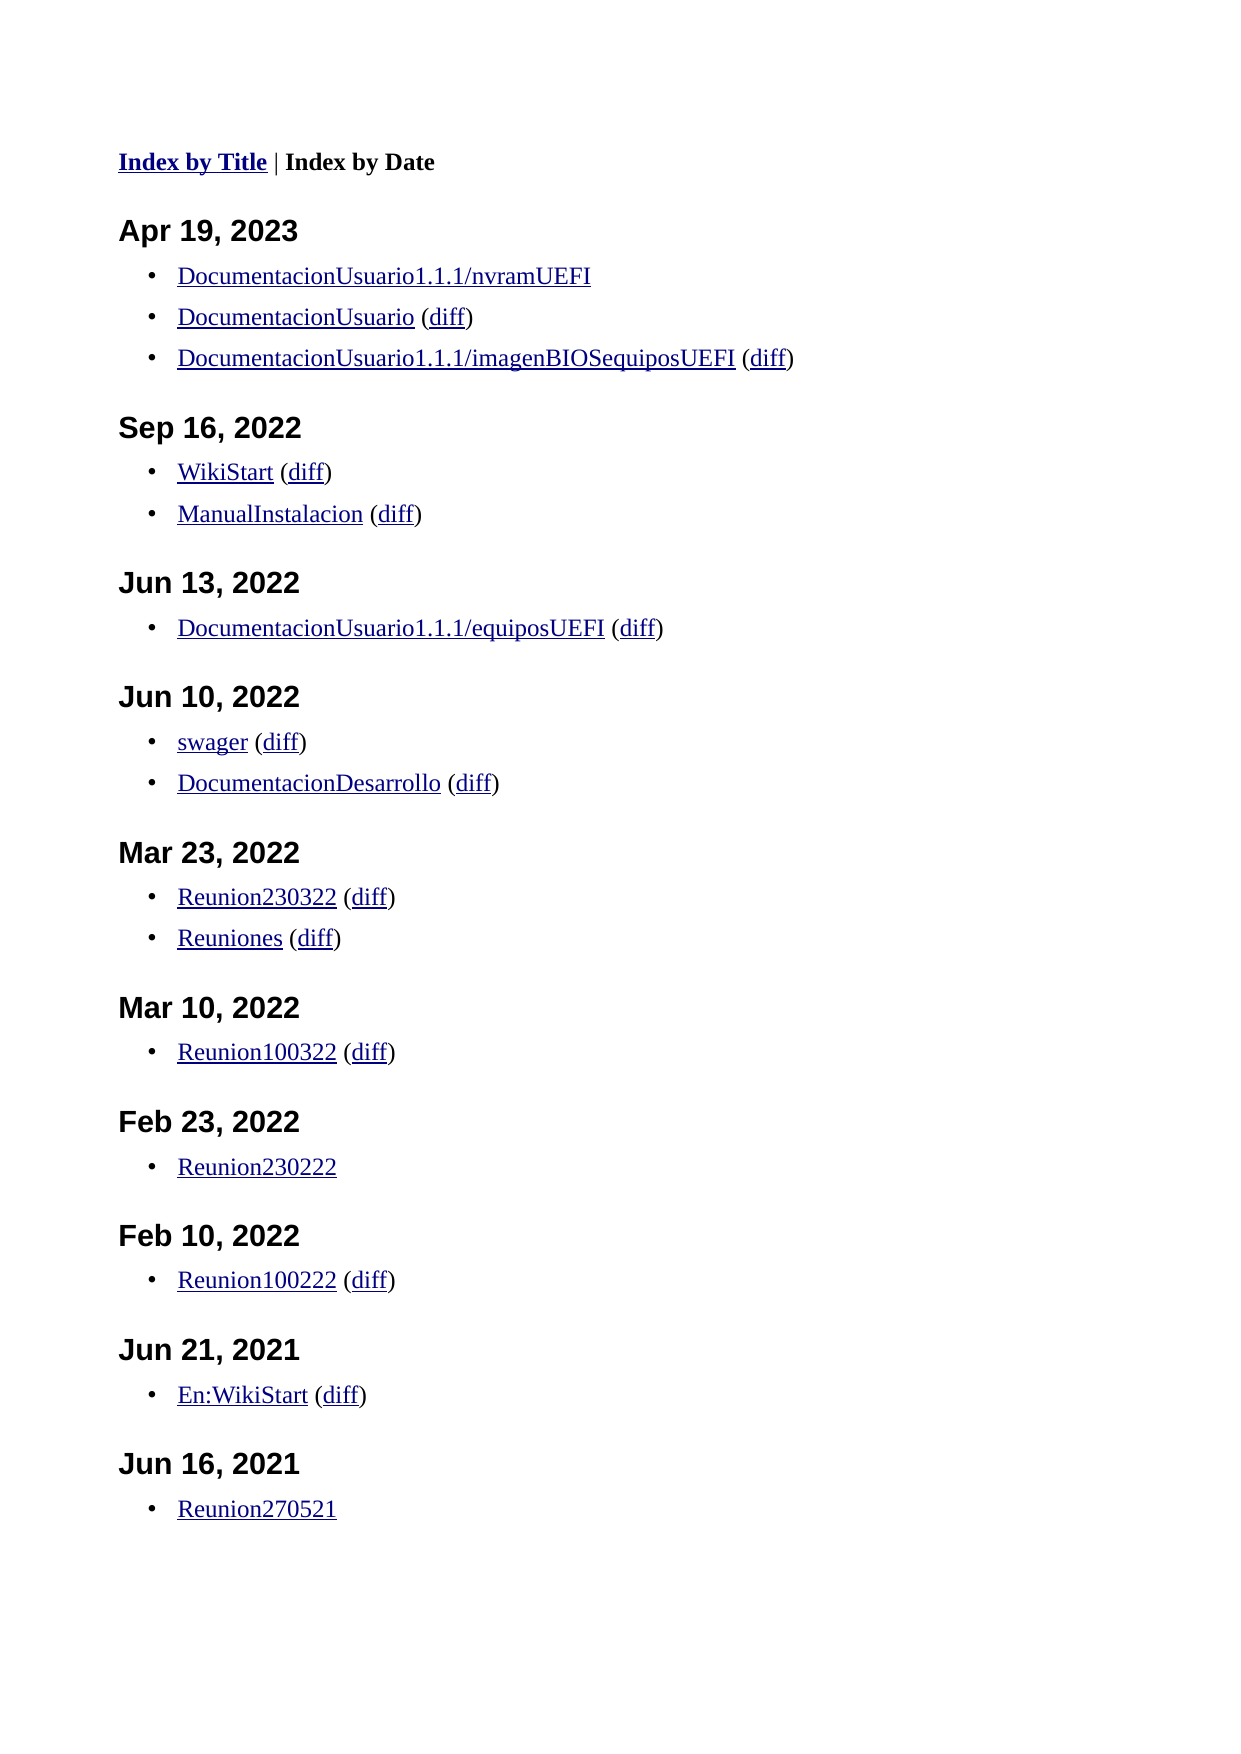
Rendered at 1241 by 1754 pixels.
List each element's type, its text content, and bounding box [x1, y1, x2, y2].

subtitle Jun 10, 2022 [118, 679, 1122, 714]
list Reunion230222 [148, 1152, 1122, 1180]
list DocumentacionUsuario1.1.1/imagenBIOSequiposUEFI (diff) [148, 343, 1122, 372]
list Reunion230322 (diff) [148, 882, 1122, 911]
list Reunion100222 (diff) [148, 1266, 1122, 1294]
list Reunion100322 (diff) [148, 1037, 1122, 1066]
list DocumentacionUsuario1.1.1/equiposUEFI (diff) [148, 613, 1122, 642]
list DocumentacionUsuario (diff) [148, 302, 1122, 331]
text Index by Title | Index by Date [118, 147, 1122, 176]
subtitle Jun 21, 2021 [118, 1332, 1122, 1367]
list DocumentacionUsuario1.1.1/nvramUEFI [148, 261, 1122, 290]
subtitle Feb 23, 2022 [118, 1104, 1122, 1139]
subtitle Jun 16, 2021 [118, 1446, 1122, 1481]
list En:WikiStart (diff) [148, 1380, 1122, 1408]
subtitle Mar 10, 2022 [118, 990, 1122, 1025]
subtitle Feb 10, 2022 [118, 1218, 1122, 1253]
list Reunion270521 [148, 1494, 1122, 1522]
list DocumentacionDesarrollo (diff) [148, 768, 1122, 797]
subtitle Mar 23, 2022 [118, 834, 1122, 870]
list swager (diff) [148, 727, 1122, 756]
subtitle Apr 19, 2023 [118, 213, 1122, 248]
list ManualInstalacion (diff) [148, 499, 1122, 527]
list WikiStart (diff) [148, 457, 1122, 486]
subtitle Sep 16, 2022 [118, 410, 1122, 445]
subtitle Jun 13, 2022 [118, 565, 1122, 600]
list Reuniones (diff) [148, 923, 1122, 952]
